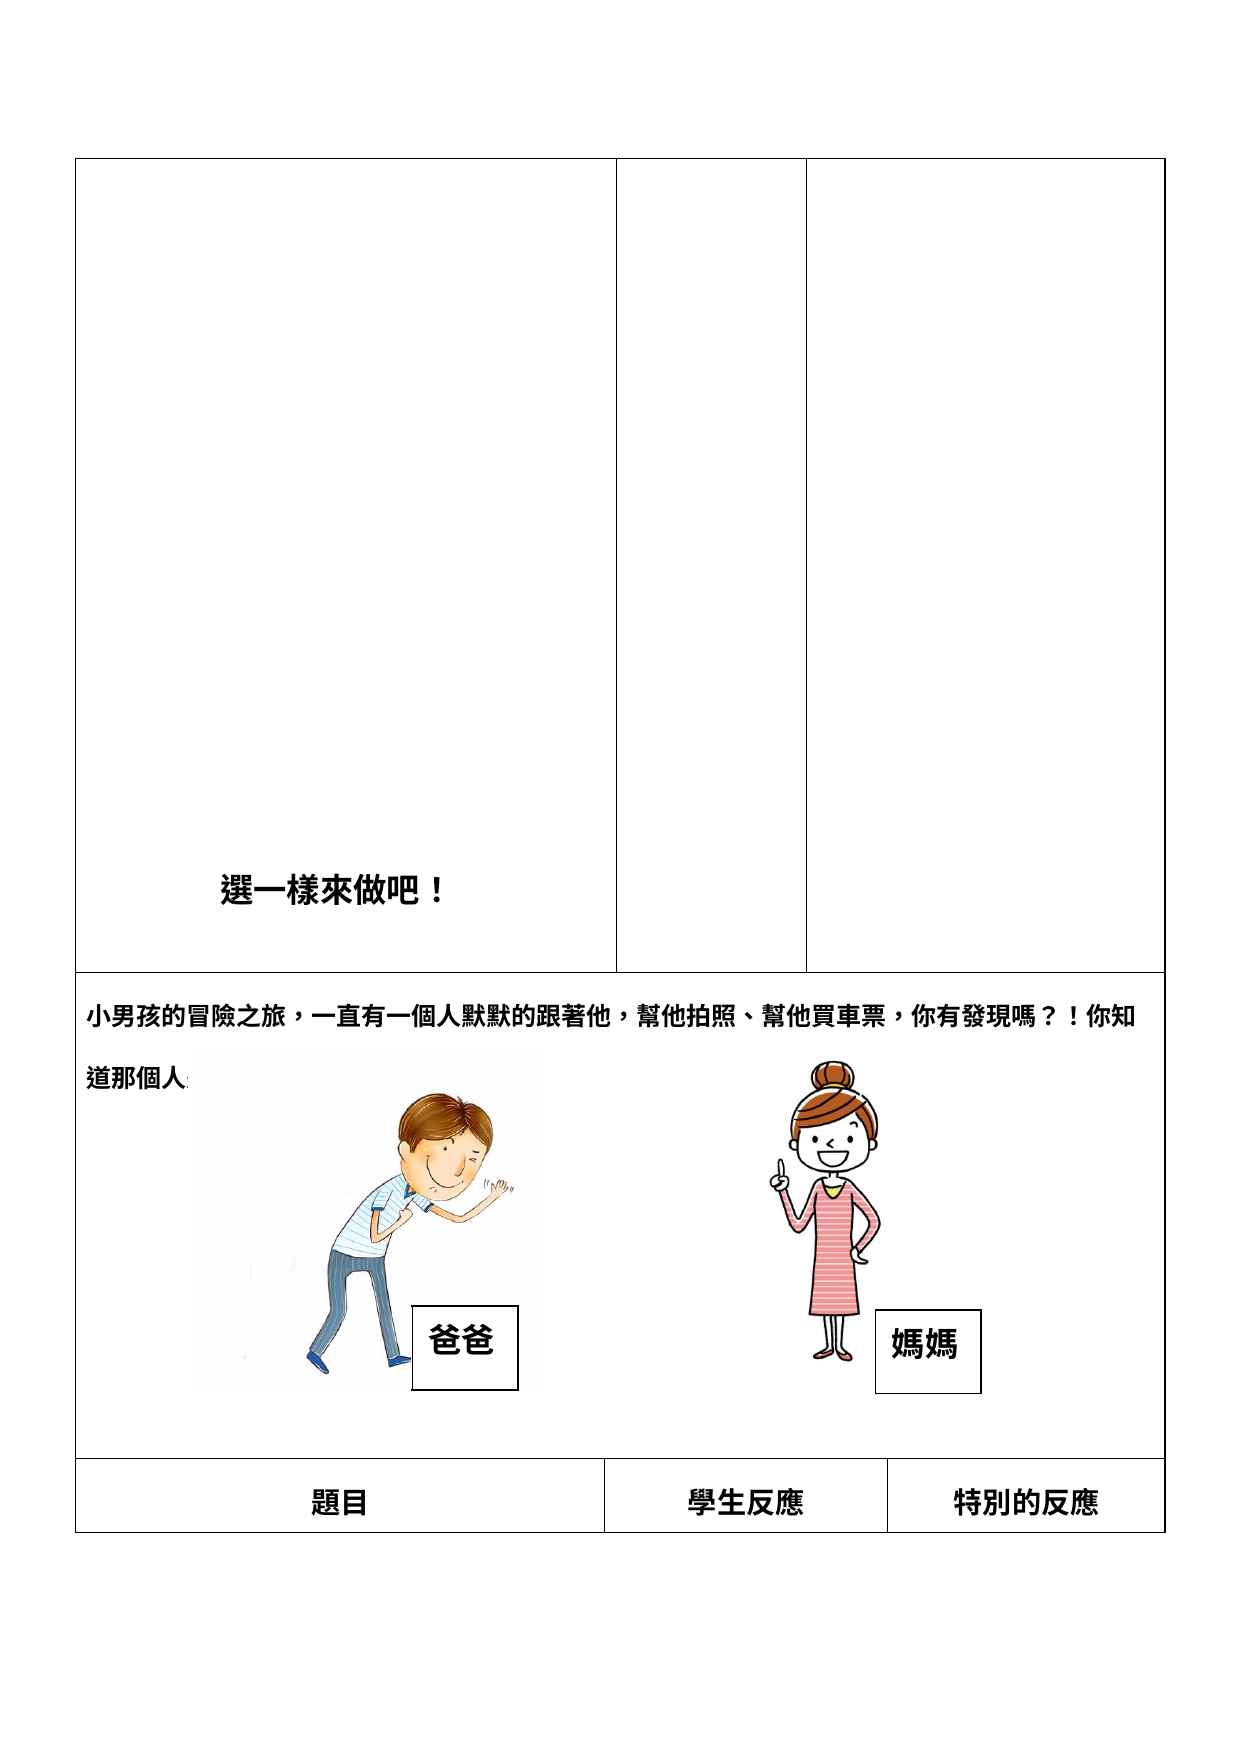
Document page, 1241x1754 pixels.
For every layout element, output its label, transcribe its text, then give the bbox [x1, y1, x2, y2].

table_cell 學生反應 [605, 1459, 887, 1532]
table_cell [807, 159, 1164, 972]
table_cell 小男孩的冒險之旅，一直有一個人默默的跟著他，幫他拍照、幫他買車票，你有發現嗎？！你知道那個人是誰嗎？ [76, 973, 1164, 1458]
table_cell 選一樣來做吧！ [76, 159, 616, 972]
table_cell [617, 159, 806, 972]
table_cell 題目 [76, 1459, 604, 1532]
table_cell 特別的反應 [888, 1459, 1164, 1532]
